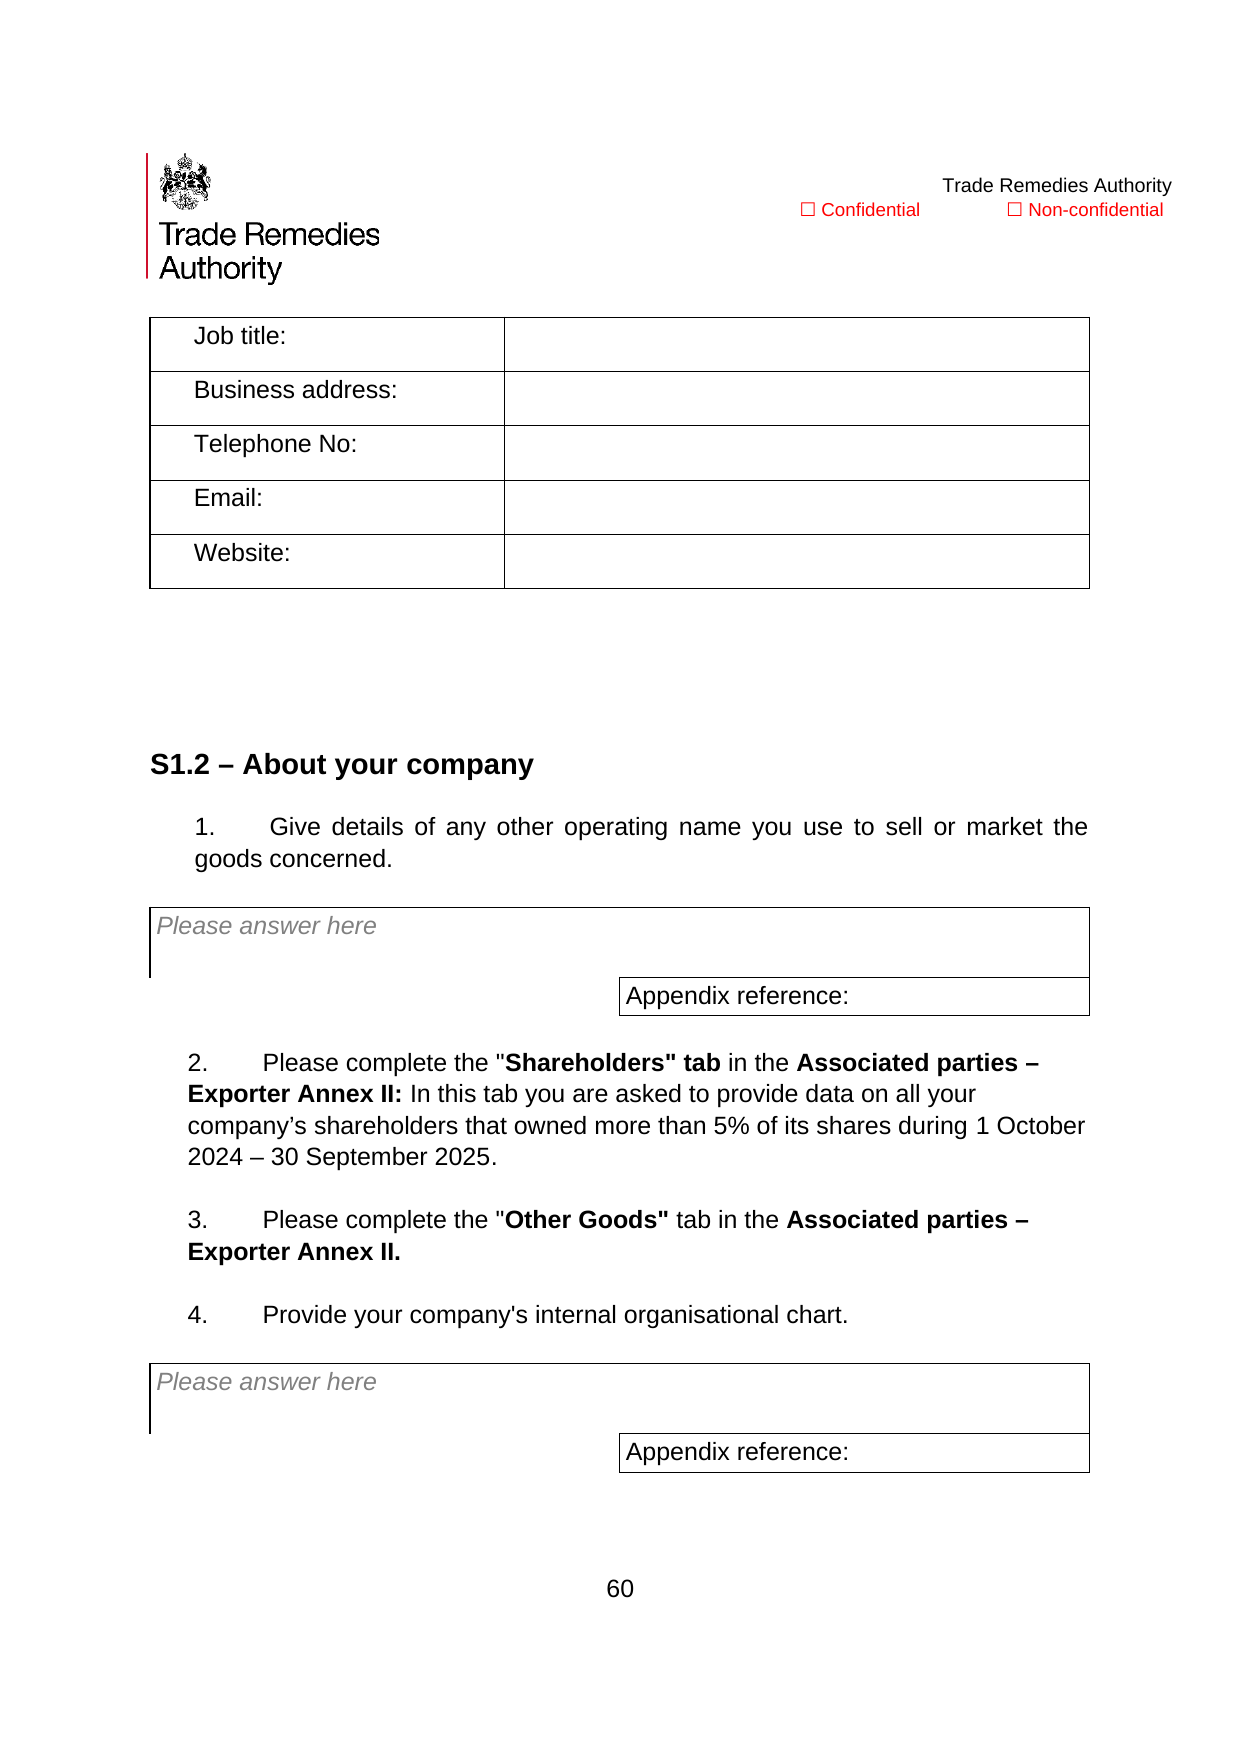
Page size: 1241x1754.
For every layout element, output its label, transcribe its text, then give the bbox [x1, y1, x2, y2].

list Please complete the "Other Goods" tab in the Associated parties – Exporter Annex II. [187, 1206, 1090, 1266]
table_cell Business address: [151, 372, 504, 425]
list Please complete the "Shareholders" tab in the Associated parties – Exporter Annex II: In this tab you are asked to provide data on all your company’s shareholders that owned more than 5% of its shares during 1 October 2024 – 30 September 2025. [187, 1048, 1090, 1171]
table_cell Telephone No: [151, 426, 504, 479]
table_cell [505, 535, 1089, 588]
table_cell [150, 1434, 619, 1472]
table_header Please answer here [151, 1364, 1089, 1433]
table_cell Website: [151, 535, 504, 588]
table_cell [150, 978, 619, 1015]
list Provide your company's internal organisational chart. [187, 1300, 1090, 1329]
table_cell Email: [151, 481, 504, 534]
table_cell Job title: [151, 318, 504, 371]
table_cell [505, 318, 1089, 371]
subtitle S1.2 – About your company [150, 747, 1090, 780]
list Give details of any other operating name you use to sell or market the goods concerned. [194, 812, 1090, 872]
table_cell Appendix reference: [620, 1434, 1089, 1472]
table_header Please answer here [151, 908, 1089, 977]
table_cell Appendix reference: [620, 978, 1089, 1015]
table_cell [505, 426, 1089, 479]
table_cell [505, 372, 1089, 425]
table_cell [505, 481, 1089, 534]
